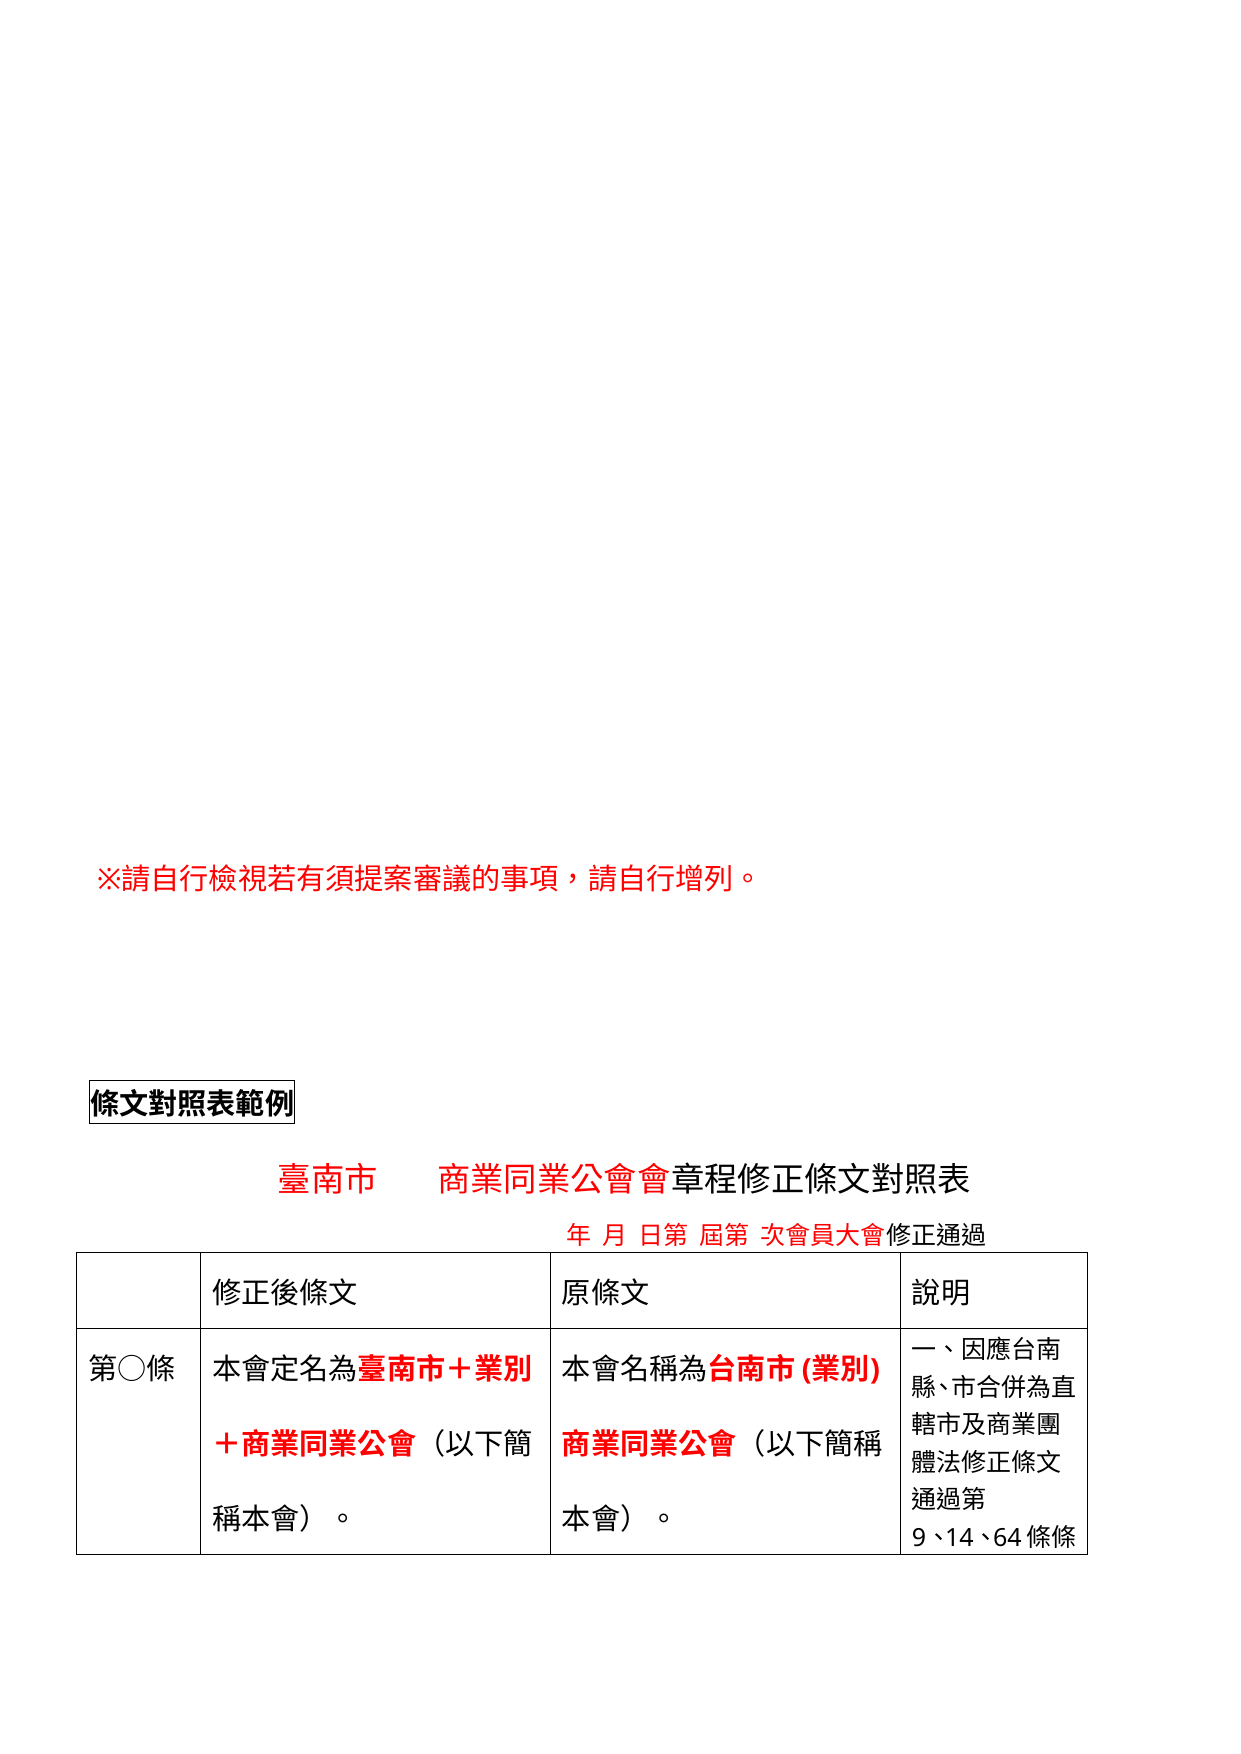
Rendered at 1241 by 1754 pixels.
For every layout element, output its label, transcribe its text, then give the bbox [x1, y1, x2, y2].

text 臺南市 商業同業公會會章程修正條文對照表 [97, 1139, 1152, 1214]
table_cell 第○條 [77, 1329, 200, 1554]
text 年 月 日第 屆第 次會員大會修正通過 [414, 1214, 1152, 1252]
table_cell 本會名稱為台南市 (業別)商業同業公會（以下簡稱本會）。 [551, 1329, 900, 1554]
table_cell 一、因應台南縣、市合併為直轄市及商業團體法修正條文通過第9、14、64條條 [901, 1329, 1087, 1554]
table_header 說明 [901, 1253, 1087, 1328]
table_header 原條文 [551, 1253, 900, 1328]
table_cell 本會定名為臺南市＋業別＋商業同業公會（以下簡稱本會）。 [201, 1329, 550, 1554]
text ※請自行檢視若有須提案審議的事項，請自行增列。 [97, 839, 1152, 914]
table_header [77, 1253, 200, 1328]
text 條文對照表範例 [89, 1064, 1152, 1139]
table_header 修正後條文 [201, 1253, 550, 1328]
